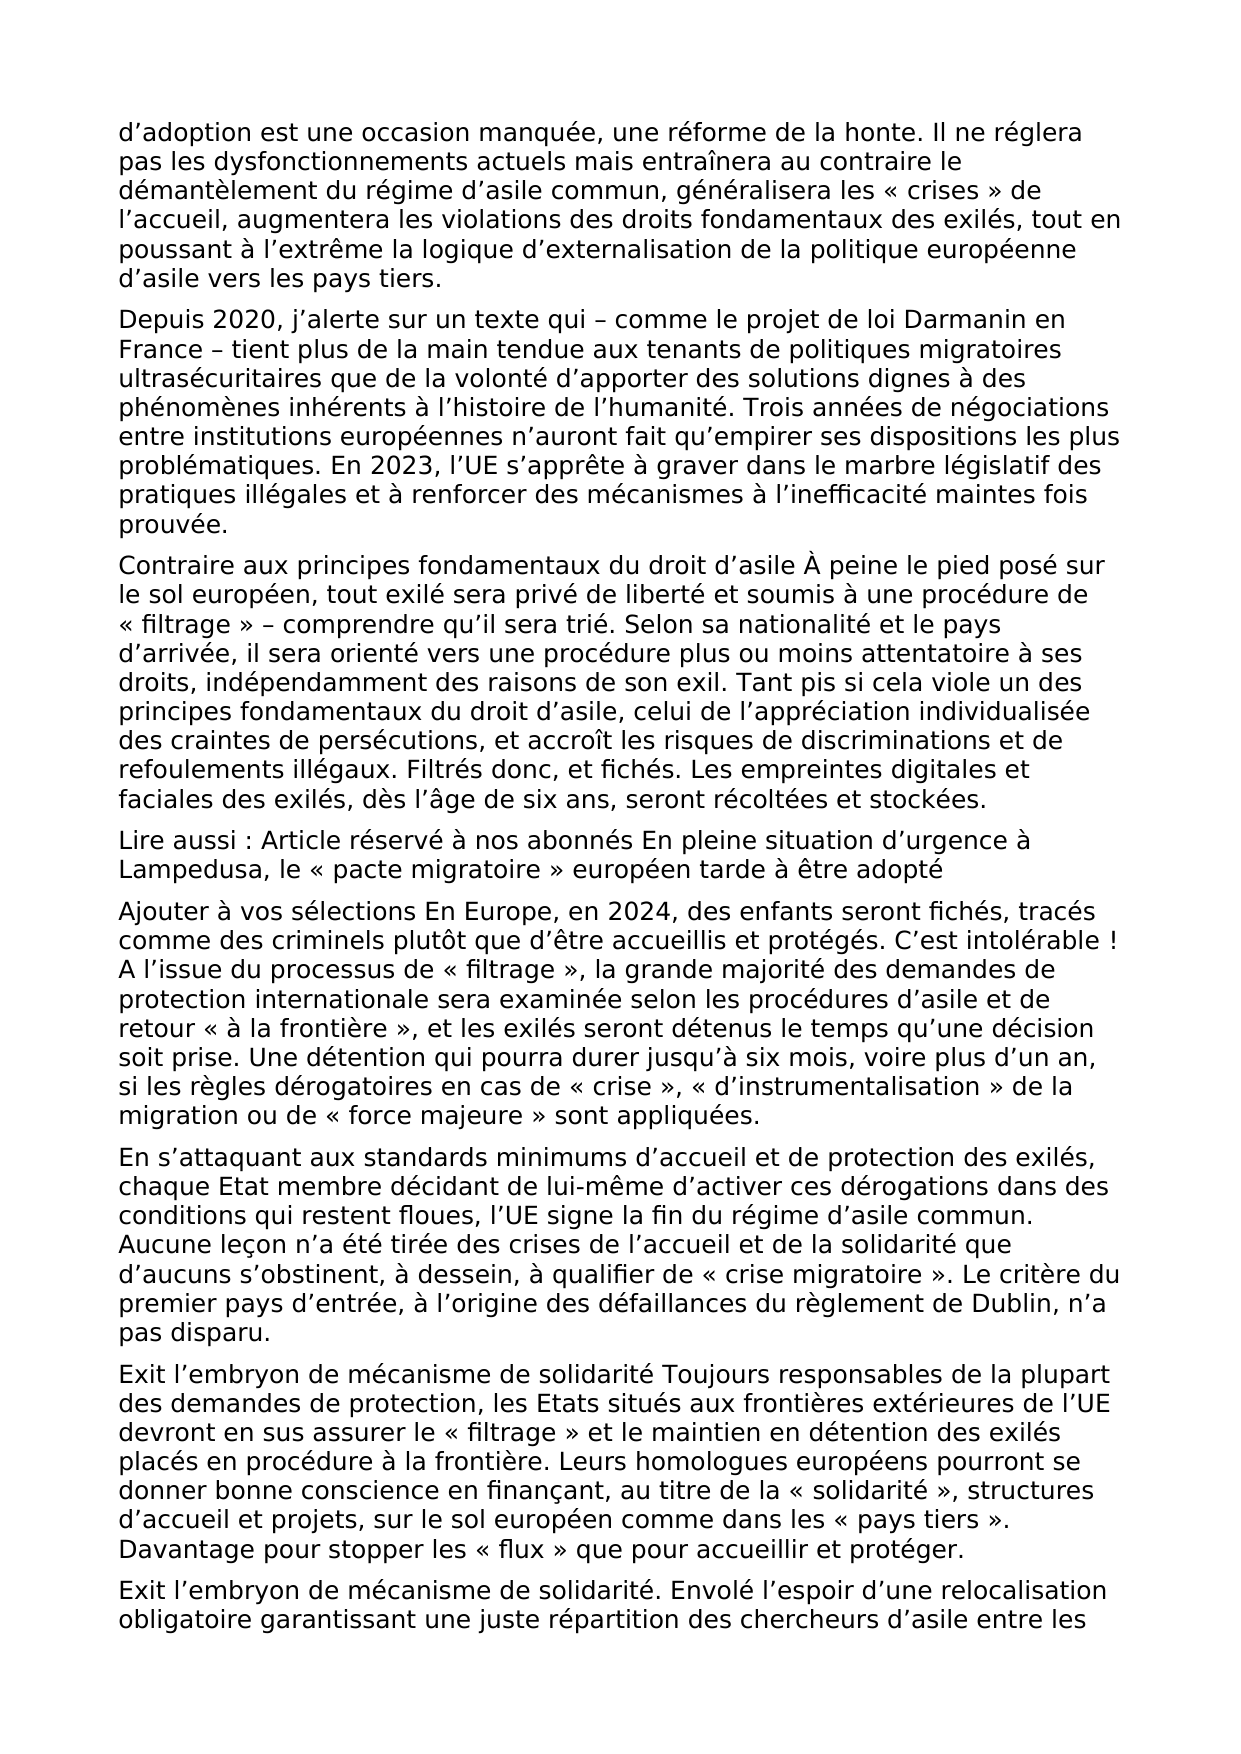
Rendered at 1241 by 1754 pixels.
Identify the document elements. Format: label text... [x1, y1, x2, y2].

text Exit l’embryon de mécanisme de solidarité Toujours responsables de la plupart des demandes de protection, les Etats situés aux frontières extérieures de l’UE devront en sus assurer le « filtrage » et le maintien en détention des exilés placés en procédure à la frontière. Leurs homologues européens pourront se donner bonne conscience en finançant, au titre de la « solidarité », structures d’accueil et projets, sur le sol européen comme dans les « pays tiers ». Davantage pour stopper les « flux » que pour accueillir et protéger. [118, 1360, 1122, 1564]
text Depuis 2020, j’alerte sur un texte qui – comme le projet de loi Darmanin en France – tient plus de la main tendue aux tenants de politiques migratoires ultrasécuritaires que de la volonté d’apporter des solutions dignes à des phénomènes inhérents à l’histoire de l’humanité. Trois années de négociations entre institutions européennes n’auront fait qu’empirer ses dispositions les plus problématiques. En 2023, l’UE s’apprête à graver dans le marbre législatif des pratiques illégales et à renforcer des mécanismes à l’inefficacité maintes fois prouvée. [118, 306, 1122, 539]
text Contraire aux principes fondamentaux du droit d’asile À peine le pied posé sur le sol européen, tout exilé sera privé de liberté et soumis à une procédure de « filtrage » – comprendre qu’il sera trié. Selon sa nationalité et le pays d’arrivée, il sera orienté vers une procédure plus ou moins attentatoire à ses droits, indépendamment des raisons de son exil. Tant pis si cela viole un des principes fondamentaux du droit d’asile, celui de l’appréciation individualisée des craintes de persécutions, et accroît les risques de discriminations et de refoulements illégaux. Filtrés donc, et fichés. Les empreintes digitales et faciales des exilés, dès l’âge de six ans, seront récoltées et stockées. [118, 551, 1122, 814]
text En s’attaquant aux standards minimums d’accueil et de protection des exilés, chaque Etat membre décidant de lui-même d’activer ces dérogations dans des conditions qui restent floues, l’UE signe la fin du régime d’asile commun. Aucune leçon n’a été tirée des crises de l’accueil et de la solidarité que d’aucuns s’obstinent, à dessein, à qualifier de « crise migratoire ». Le critère du premier pays d’entrée, à l’origine des défaillances du règlement de Dublin, n’a pas disparu. [118, 1143, 1122, 1347]
text Exit l’embryon de mécanisme de solidarité. Envolé l’espoir d’une relocalisation obligatoire garantissant une juste répartition des chercheurs d’asile entre les [118, 1576, 1122, 1635]
text d’adoption est une occasion manquée, une réforme de la honte. Il ne réglera pas les dysfonctionnements actuels mais entraînera au contraire le démantèlement du régime d’asile commun, généralisera les « crises » de l’accueil, augmentera les violations des droits fondamentaux des exilés, tout en poussant à l’extrême la logique d’externalisation de la politique européenne d’asile vers les pays tiers. [118, 118, 1122, 293]
text Ajouter à vos sélections En Europe, en 2024, des enfants seront fichés, tracés comme des criminels plutôt que d’être accueillis et protégés. C’est intolérable ! A l’issue du processus de « filtrage », la grande majorité des demandes de protection internationale sera examinée selon les procédures d’asile et de retour « à la frontière », et les exilés seront détenus le temps qu’une décision soit prise. Une détention qui pourra durer jusqu’à six mois, voire plus d’un an, si les règles dérogatoires en cas de « crise », « d’instrumentalisation » de la migration ou de « force majeure » sont appliquées. [118, 897, 1122, 1131]
text Lire aussi : Article réservé à nos abonnés En pleine situation d’urgence à Lampedusa, le « pacte migratoire » européen tarde à être adopté [118, 826, 1122, 885]
